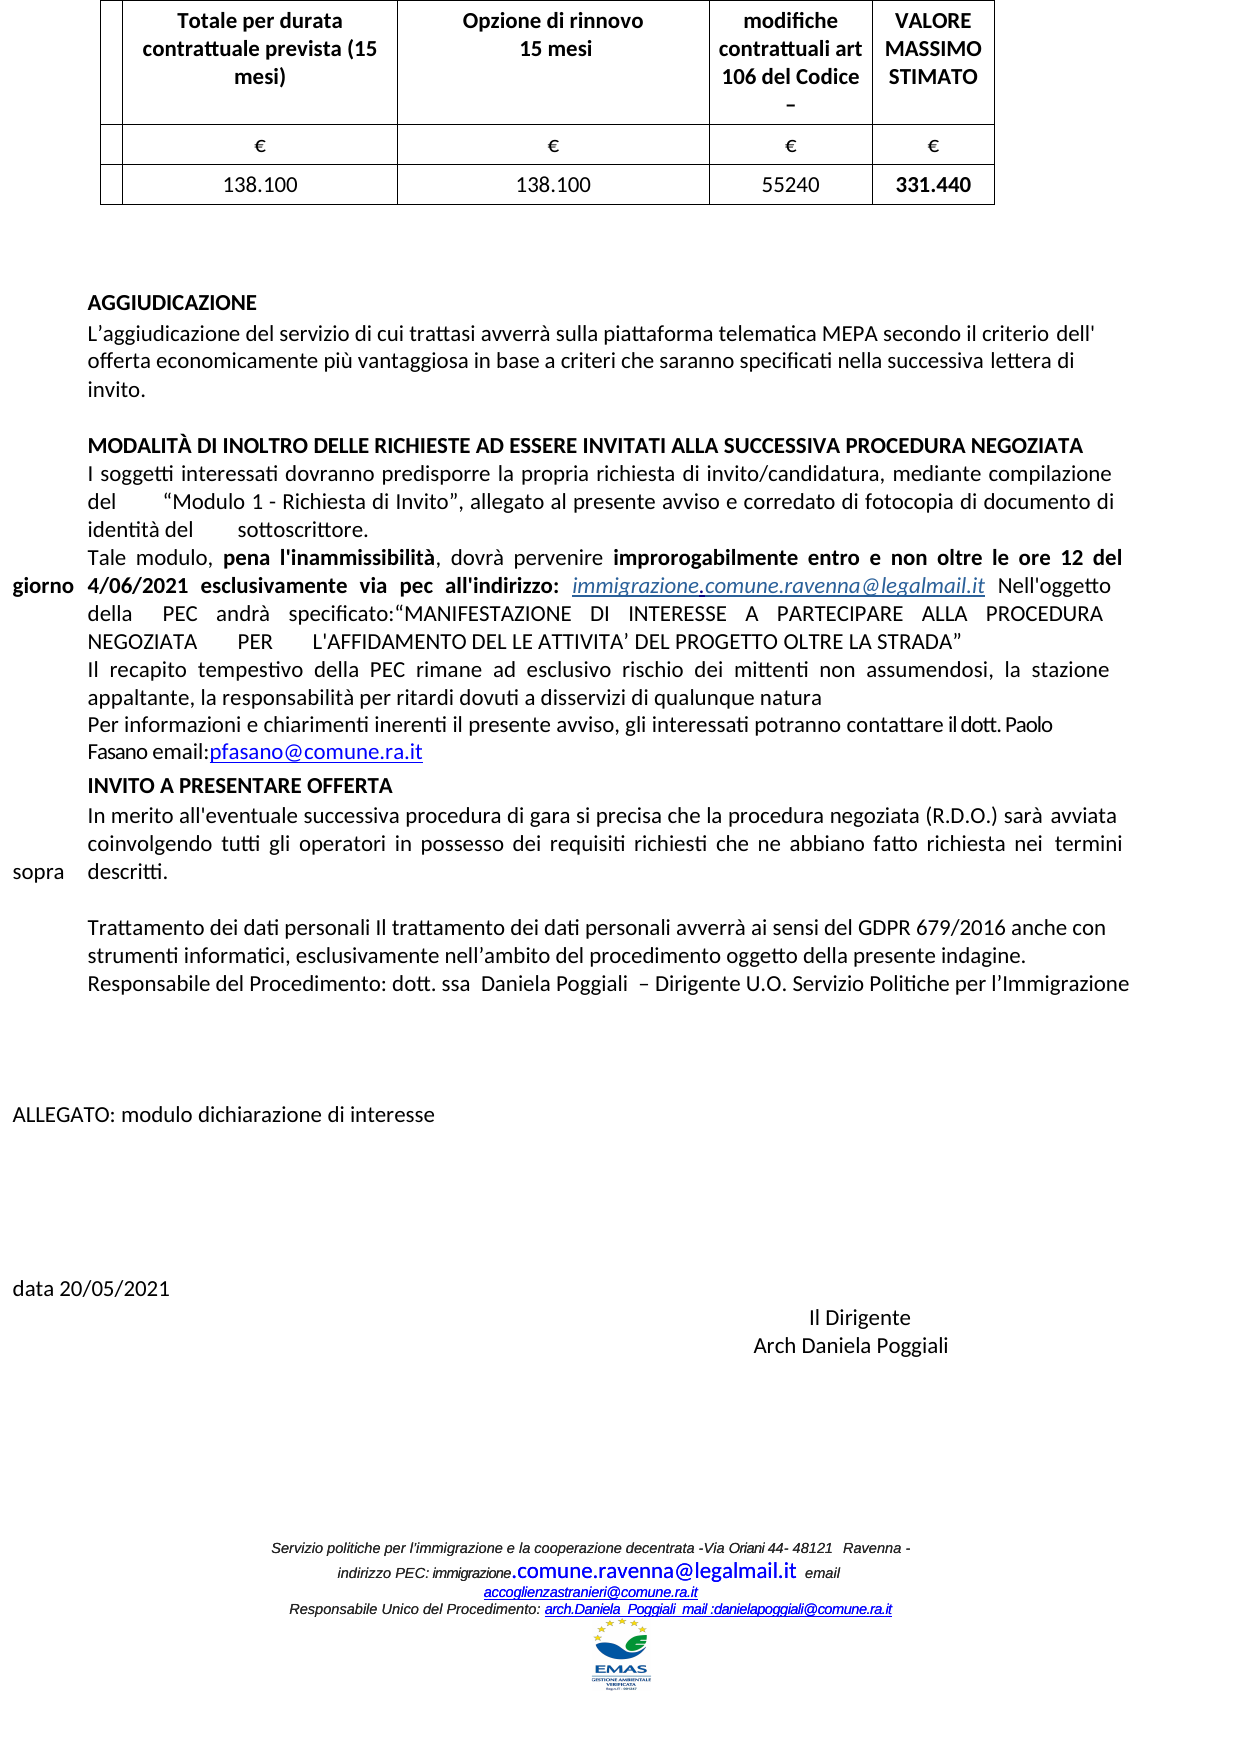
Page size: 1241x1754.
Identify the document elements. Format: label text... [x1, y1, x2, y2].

table_header Opzione di rinnovo 15 mesi [398, 1, 709, 124]
text In merito all'eventuale successiva procedura di gara si precisa che la procedura negoziata (R.D.O.) sarà avviata coinvolgendo tutti gli operatori in possesso dei requisiti richiesti che ne abbiano fatto richiesta nei termini sopra descritti. [12, 801, 1122, 885]
table_cell 138.100 [123, 165, 397, 204]
text Per informazioni e chiarimenti inerenti il presente avviso, gli interessati potranno contattare il dott. Paolo Fasano email:pfasano@comune.ra.it [87, 711, 1110, 765]
text I soggetti interessati dovranno predisporre la propria richiesta di invito/candidatura, mediante compilazione del “Modulo 1 - Richiesta di Invito”, allegato al presente avviso e corredato di fotocopia di documento di identità del sottoscrittore. [12, 459, 1123, 543]
table_cell 331.440 [873, 165, 994, 204]
table_cell € [123, 125, 397, 164]
subtitle MODALITÀ DI INOLTRO DELLE RICHIESTE AD ESSERE INVITATI ALLA SUCCESSIVA PROCEDURA NEGOZIATA [12, 431, 1134, 459]
text Il Dirigente [809, 1303, 1134, 1331]
table_header VALORE MASSIMO STIMATO [873, 1, 994, 124]
subtitle L’aggiudicazione del servizio di cui trattasi avverrà sulla piattaforma telematica MEPA secondo il criterio dell' oﬀerta economicamente più vantaggiosa in base a criteri che saranno specificati nella successiva lettera di invito. [87, 319, 1134, 403]
table_cell € [873, 125, 994, 164]
table_header modifiche contrattuali art 106 del Codice – [710, 1, 872, 124]
text ALLEGATO: modulo dichiarazione di interesse [12, 1100, 539, 1128]
text Il recapito tempestivo della PEC rimane ad esclusivo rischio dei mittenti non assumendosi, la stazione appaltante, la responsabilità per ritardi dovuti a disservizi di qualunque natura [12, 655, 1123, 711]
table_cell 138.100 [398, 165, 709, 204]
subtitle AGGIUDICAZIONE [12, 288, 1134, 316]
table_cell € [398, 125, 709, 164]
table_header Totale per durata contrattuale prevista (15 mesi) [123, 1, 397, 124]
subtitle INVITO A PRESENTARE OFFERTA [12, 765, 1134, 801]
text Trattamento dei dati personali Il trattamento dei dati personali avverrà ai sensi del GDPR 679/2016 anche con strumenti informatici, esclusivamente nell’ambito del procedimento oggetto della presente indagine. Responsabile del Procedimento: dott. ssa Daniela Poggiali – Dirigente U.O. Servizio Politiche per l’Immigrazione [12, 913, 1134, 997]
text data 20/05/2021 [12, 1274, 539, 1303]
table_cell € [710, 125, 872, 164]
text Arch Daniela Poggiali [751, 1331, 997, 1359]
text Tale modulo, pena l'inammissibilità, dovrà pervenire improrogabilmente entro e non oltre le ore 12 del giorno 4/06/2021 esclusivamente via pec all'indirizzo: immigrazione.comune.ravenna@legalmail.it Nell'oggetto della PEC andrà specificato:“MANIFESTAZIONE DI INTERESSE A PARTECIPARE ALLA PROCEDURA NEGOZIATA PER L'AFFIDAMENTO DEL LE ATTIVITA’ DEL PROGETTO OLTRE LA STRADA” [12, 543, 1123, 655]
table_cell [101, 165, 122, 204]
table_header [101, 1, 122, 124]
table_cell [101, 125, 122, 164]
table_cell 55240 [710, 165, 872, 204]
